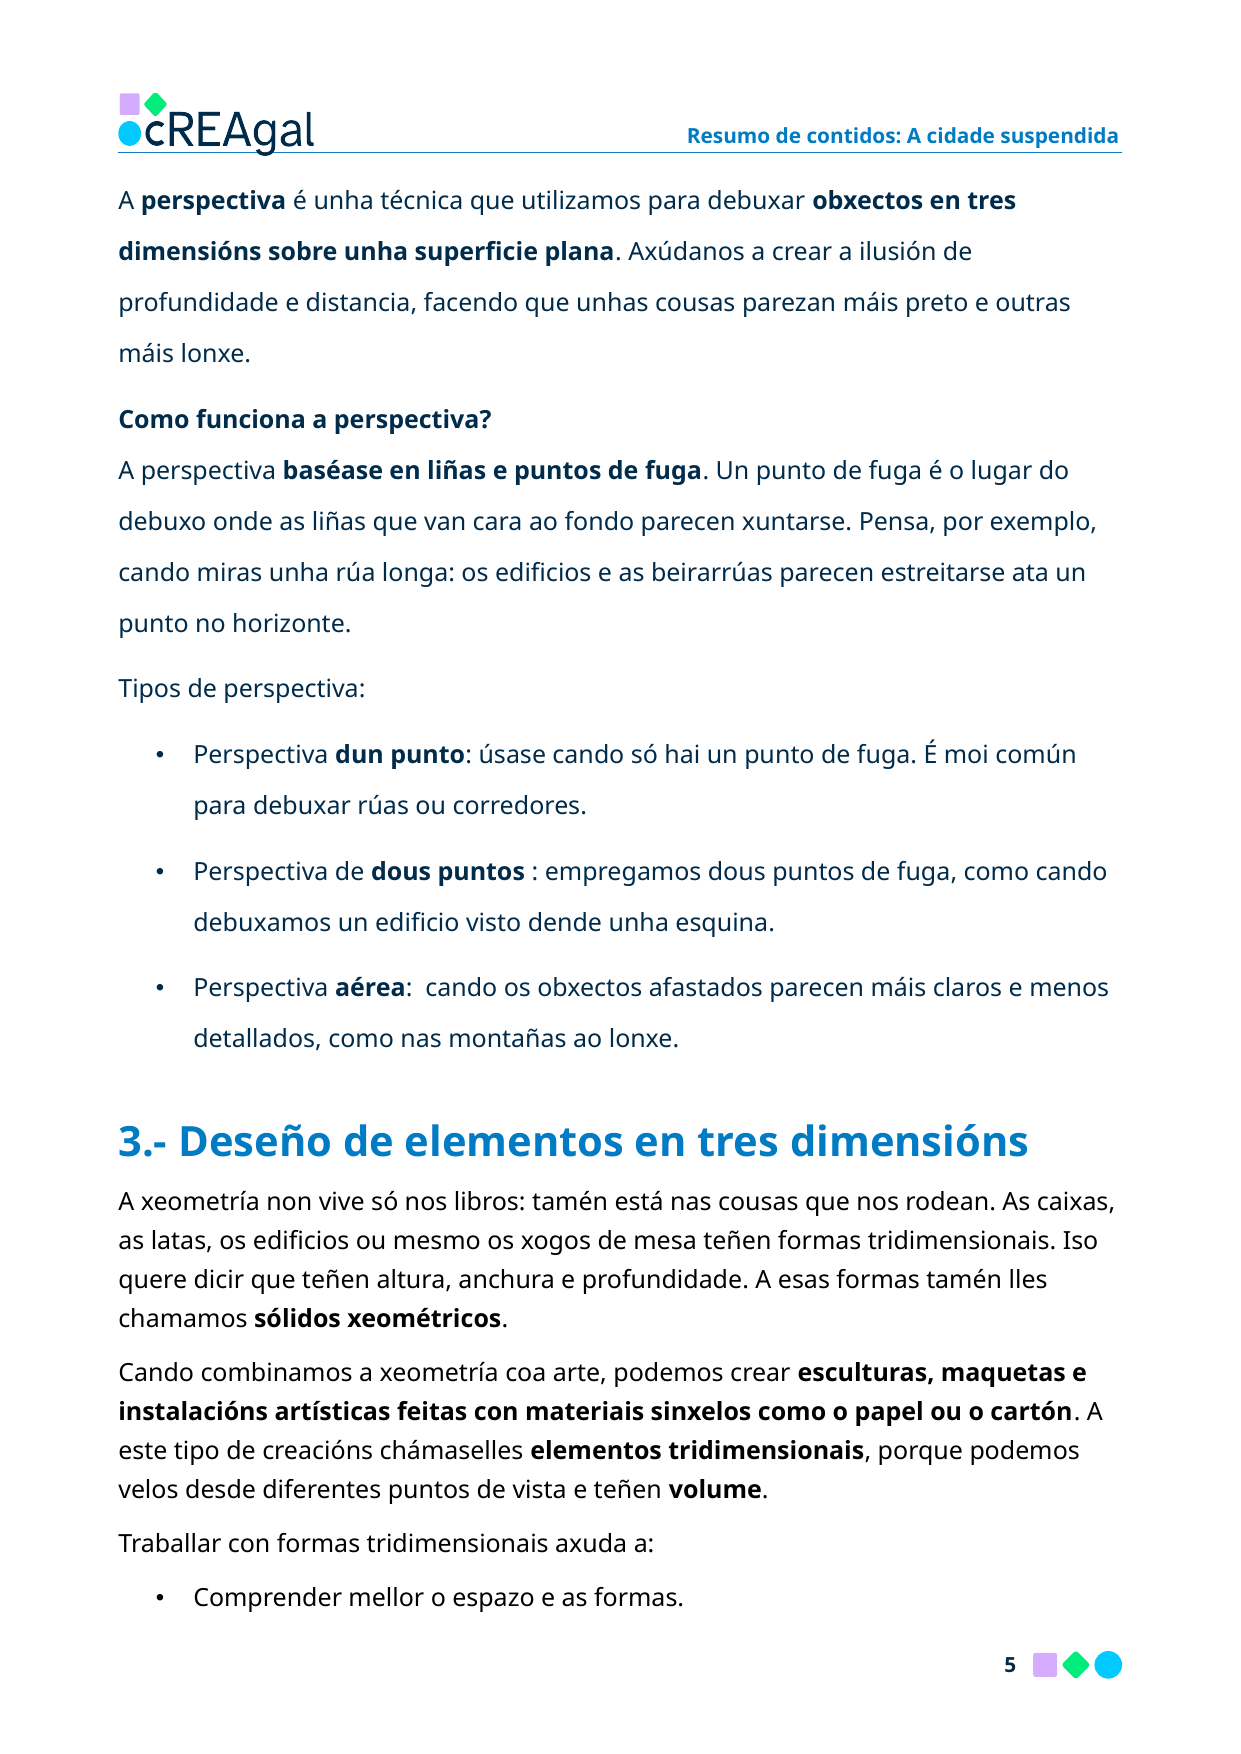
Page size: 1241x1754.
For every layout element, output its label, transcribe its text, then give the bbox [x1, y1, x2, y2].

list Perspectiva dun punto: úsase cando só hai un punto de fuga. É moi común para debuxar rúas ou corredores. [156, 737, 1122, 822]
picture [118, 93, 314, 156]
list Perspectiva aérea: cando os obxectos afastados parecen máis claros e menos detallados, como nas montañas ao lonxe. [156, 970, 1122, 1055]
text Como funciona a perspectiva? A perspectiva baséase en liñas e puntos de fuga. Un punto de fuga é o lugar do debuxo onde as liñas que van cara ao fondo parecen xuntarse. Pensa, por exemplo, cando miras unha rúa longa: os edificios e as beirarrúas parecen estreitarse ata un punto no horizonte. [118, 401, 1122, 639]
list Comprender mellor o espazo e as formas. [156, 1579, 1122, 1613]
text A xeometría non vive só nos libros: tamén está nas cousas que nos rodean. As caixas, as latas, os edificios ou mesmo os xogos de mesa teñen formas tridimensionais. Iso quere dicir que teñen altura, anchura e profundidade. A esas formas tamén lles chamamos sólidos xeométricos. [118, 1183, 1122, 1335]
subtitle Deseño de elementos en tres dimensións [118, 1112, 1122, 1168]
text Cando combinamos a xeometría coa arte, podemos crear esculturas, maquetas e instalacións artísticas feitas con materiais sinxelos como o papel ou o cartón. A este tipo de creacións chámaselles elementos tridimensionais, porque podemos velos desde diferentes puntos de vista e teñen volume. [118, 1354, 1122, 1506]
text Tipos de perspectiva: [118, 671, 1122, 705]
text A perspectiva é unha técnica que utilizamos para debuxar obxectos en tres dimensións sobre unha superficie plana. Axúdanos a crear a ilusión de profundidade e distancia, facendo que unhas cousas parezan máis preto e outras máis lonxe. [118, 182, 1122, 370]
text Traballar con formas tridimensionais axuda a: [118, 1526, 1122, 1560]
list Perspectiva de dous puntos : empregamos dous puntos de fuga, como cando debuxamos un edificio visto dende unha esquina. [156, 853, 1122, 938]
